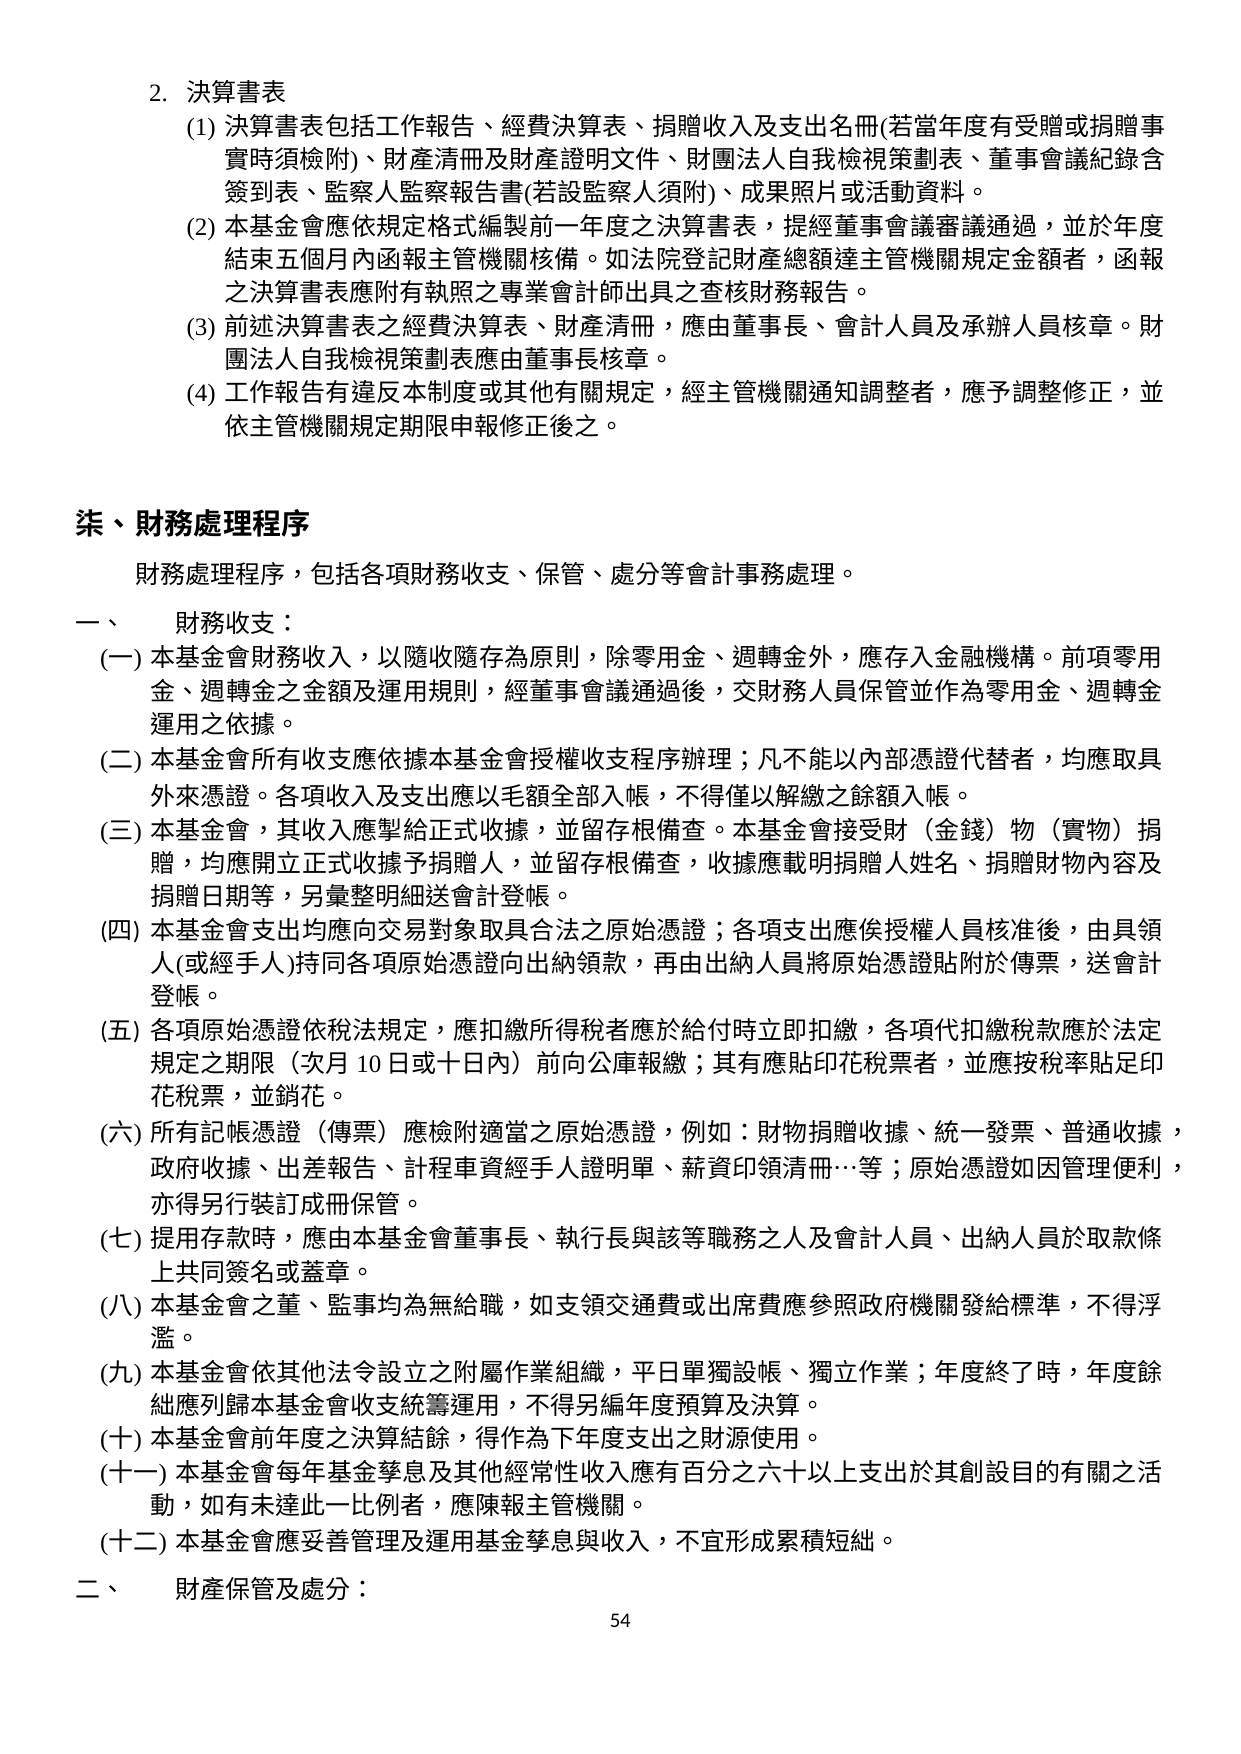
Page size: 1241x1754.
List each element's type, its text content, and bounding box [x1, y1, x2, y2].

list 本基金會每年基金孳息及其他經常性收入應有百分之六十以上支出於其創設目的有關之活動，如有未達此一比例者，應陳報主管機關。 [100, 1454, 1165, 1521]
list 各項原始憑證依稅法規定，應扣繳所得稅者應於給付時立即扣繳，各項代扣繳稅款應於法定規定之期限（次月10日或十日內）前向公庫報繳；其有應貼印花稅票者，並應按稅率貼足印花稅票，並銷花。 [100, 1012, 1165, 1112]
list 本基金會所有收支應依據本基金會授權收支程序辦理；凡不能以內部憑證代替者，均應取具外來憑證。各項收入及支出應以毛額全部入帳，不得僅以解繳之餘額入帳。 [100, 740, 1165, 812]
list 本基金會應妥善管理及運用基金孳息與收入，不宜形成累積短絀。 [100, 1521, 1165, 1557]
list 財產保管及處分： [75, 1570, 1165, 1606]
list 前述決算書表之經費決算表、財產清冊，應由董事長、會計人員及承辦人員核章。財團法人自我檢視策劃表應由董事長核章。 [186, 308, 1165, 375]
list 工作報告有違反本制度或其他有關規定，經主管機關通知調整者，應予調整修正，並依主管機關規定期限申報修正後之。 [186, 375, 1165, 442]
list 本基金會支出均應向交易對象取具合法之原始憑證；各項支出應俟授權人員核准後，由具領人(或經手人)持同各項原始憑證向出納領款，再由出納人員將原始憑證貼附於傳票，送會計登帳。 [100, 912, 1165, 1012]
list 所有記帳憑證（傳票）應檢附適當之原始憑證，例如：財物捐贈收據、統一發票、普通收據，政府收據、出差報告、計程車資經手人證明單、薪資印領清冊…等；原始憑證如因管理便利，亦得另行裝訂成冊保管。 [100, 1112, 1165, 1221]
list 決算書表 [149, 75, 1165, 108]
list 本基金會財務收入，以隨收隨存為原則，除零用金、週轉金外，應存入金融機構。前項零用金、週轉金之金額及運用規則，經董事會議通過後，交財務人員保管並作為零用金、週轉金運用之依據。 [100, 640, 1165, 740]
list 本基金會前年度之決算結餘，得作為下年度支出之財源使用。 [100, 1421, 1165, 1454]
list 本基金會應依規定格式編製前一年度之決算書表，提經董事會議審議通過，並於年度結束五個月內函報主管機關核備。如法院登記財產總額達主管機關規定金額者，函報之決算書表應附有執照之專業會計師出具之查核財務報告。 [186, 208, 1165, 308]
list 本基金會，其收入應掣給正式收據，並留存根備查。本基金會接受財（金錢）物（實物）捐贈，均應開立正式收據予捐贈人，並留存根備查，收據應載明捐贈人姓名、捐贈財物內容及捐贈日期等，另彙整明細送會計登帳。 [100, 812, 1165, 912]
list 本基金會之董、監事均為無給職，如支領交通費或出席費應參照政府機關發給標準，不得浮濫。 [100, 1288, 1165, 1354]
list 本基金會依其他法令設立之附屬作業組織，平日單獨設帳、獨立作業；年度終了時，年度餘絀應列歸本基金會收支統籌運用，不得另編年度預算及決算。 [100, 1354, 1165, 1421]
list 財務收支： [75, 604, 1165, 640]
list 財務處理程序，包括各項財務收支、保管、處分等會計事務處理。 [135, 555, 1165, 591]
list 提用存款時，應由本基金會董事長、執行長與該等職務之人及會計人員、出納人員於取款條上共同簽名或蓋章。 [100, 1221, 1165, 1288]
list 決算書表包括工作報告、經費決算表、捐贈收入及支出名冊(若當年度有受贈或捐贈事實時須檢附)、財產清冊及財產證明文件、財團法人自我檢視策劃表、董事會議紀錄含簽到表、監察人監察報告書(若設監察人須附)、成果照片或活動資料。 [186, 108, 1165, 208]
list 財務處理程序 [75, 500, 1165, 542]
